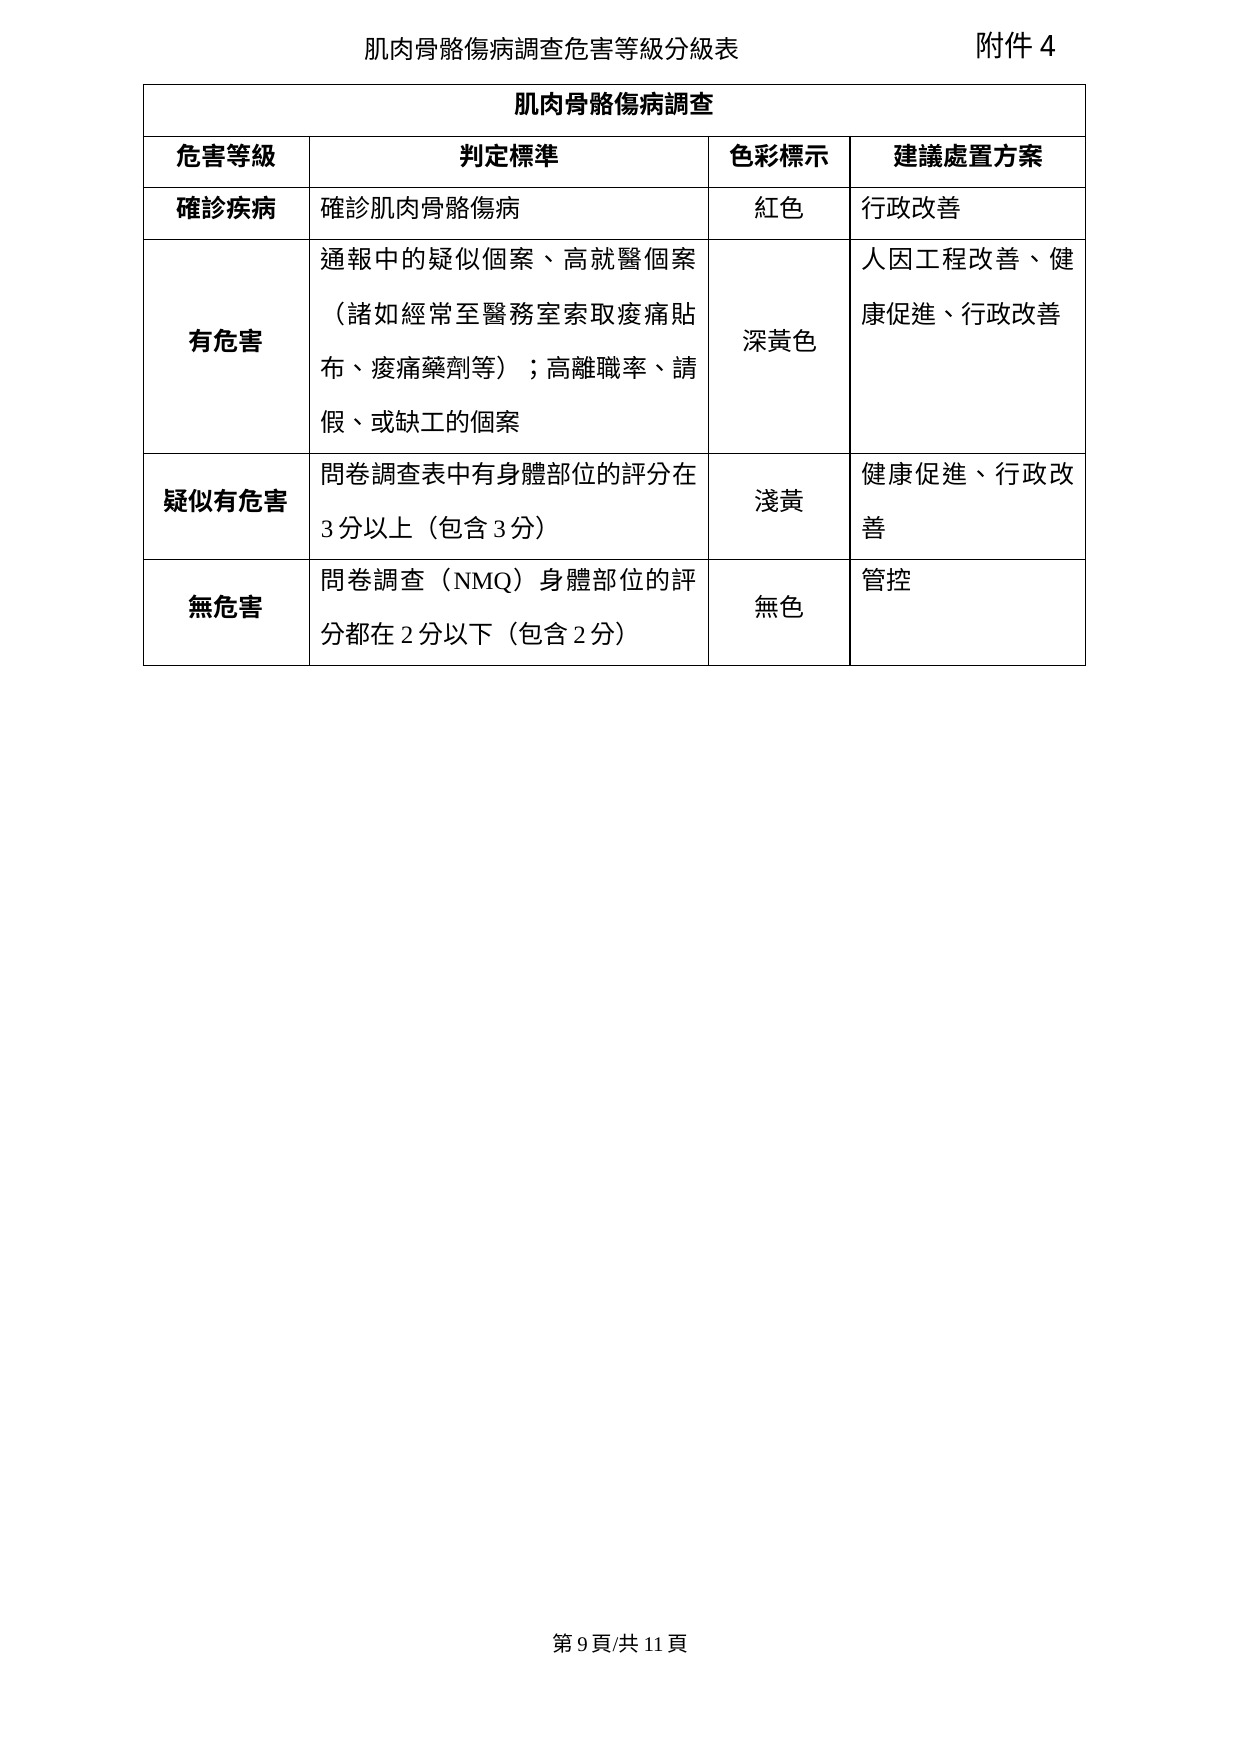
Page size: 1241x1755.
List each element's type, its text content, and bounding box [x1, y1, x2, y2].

table_cell 無危害 [144, 560, 309, 665]
table_cell 問卷調查（NMQ）身體部位的評分都在2分以下（包含2分） [310, 560, 708, 665]
table_cell 通報中的疑似個案、高就醫個案（諸如經常至醫務室索取痠痛貼布、痠痛藥劑等）；高離職率、請假、或缺工的個案 [310, 240, 708, 453]
table_cell 淺黃 [709, 454, 849, 559]
table_cell 管控 [851, 560, 1085, 665]
table_cell 確診疾病 [144, 188, 309, 239]
table_cell 有危害 [144, 240, 309, 453]
table_cell 紅色 [709, 188, 849, 239]
table_cell 行政改善 [851, 188, 1085, 239]
table_cell 疑似有危害 [144, 454, 309, 559]
table_cell 問卷調查表中有身體部位的評分在3分以上（包含3分） [310, 454, 708, 559]
table_cell 判定標準 [310, 137, 708, 187]
table_header 肌肉骨骼傷病調查 [144, 85, 1085, 136]
table_cell 人因工程改善、健康促進、行政改善 [851, 240, 1085, 453]
table_cell 建議處置方案 [851, 137, 1085, 187]
table_cell 確診肌肉骨骼傷病 [310, 188, 708, 239]
text 肌肉骨骼傷病調查危害等級分級表 [143, 14, 1122, 71]
table_cell 色彩標示 [709, 137, 849, 187]
text 附件4 [975, 22, 1107, 63]
table_cell 健康促進、行政改善 [851, 454, 1085, 559]
table_cell 危害等級 [144, 137, 309, 187]
table_cell 深黃色 [709, 240, 849, 453]
table_cell 無色 [709, 560, 849, 665]
